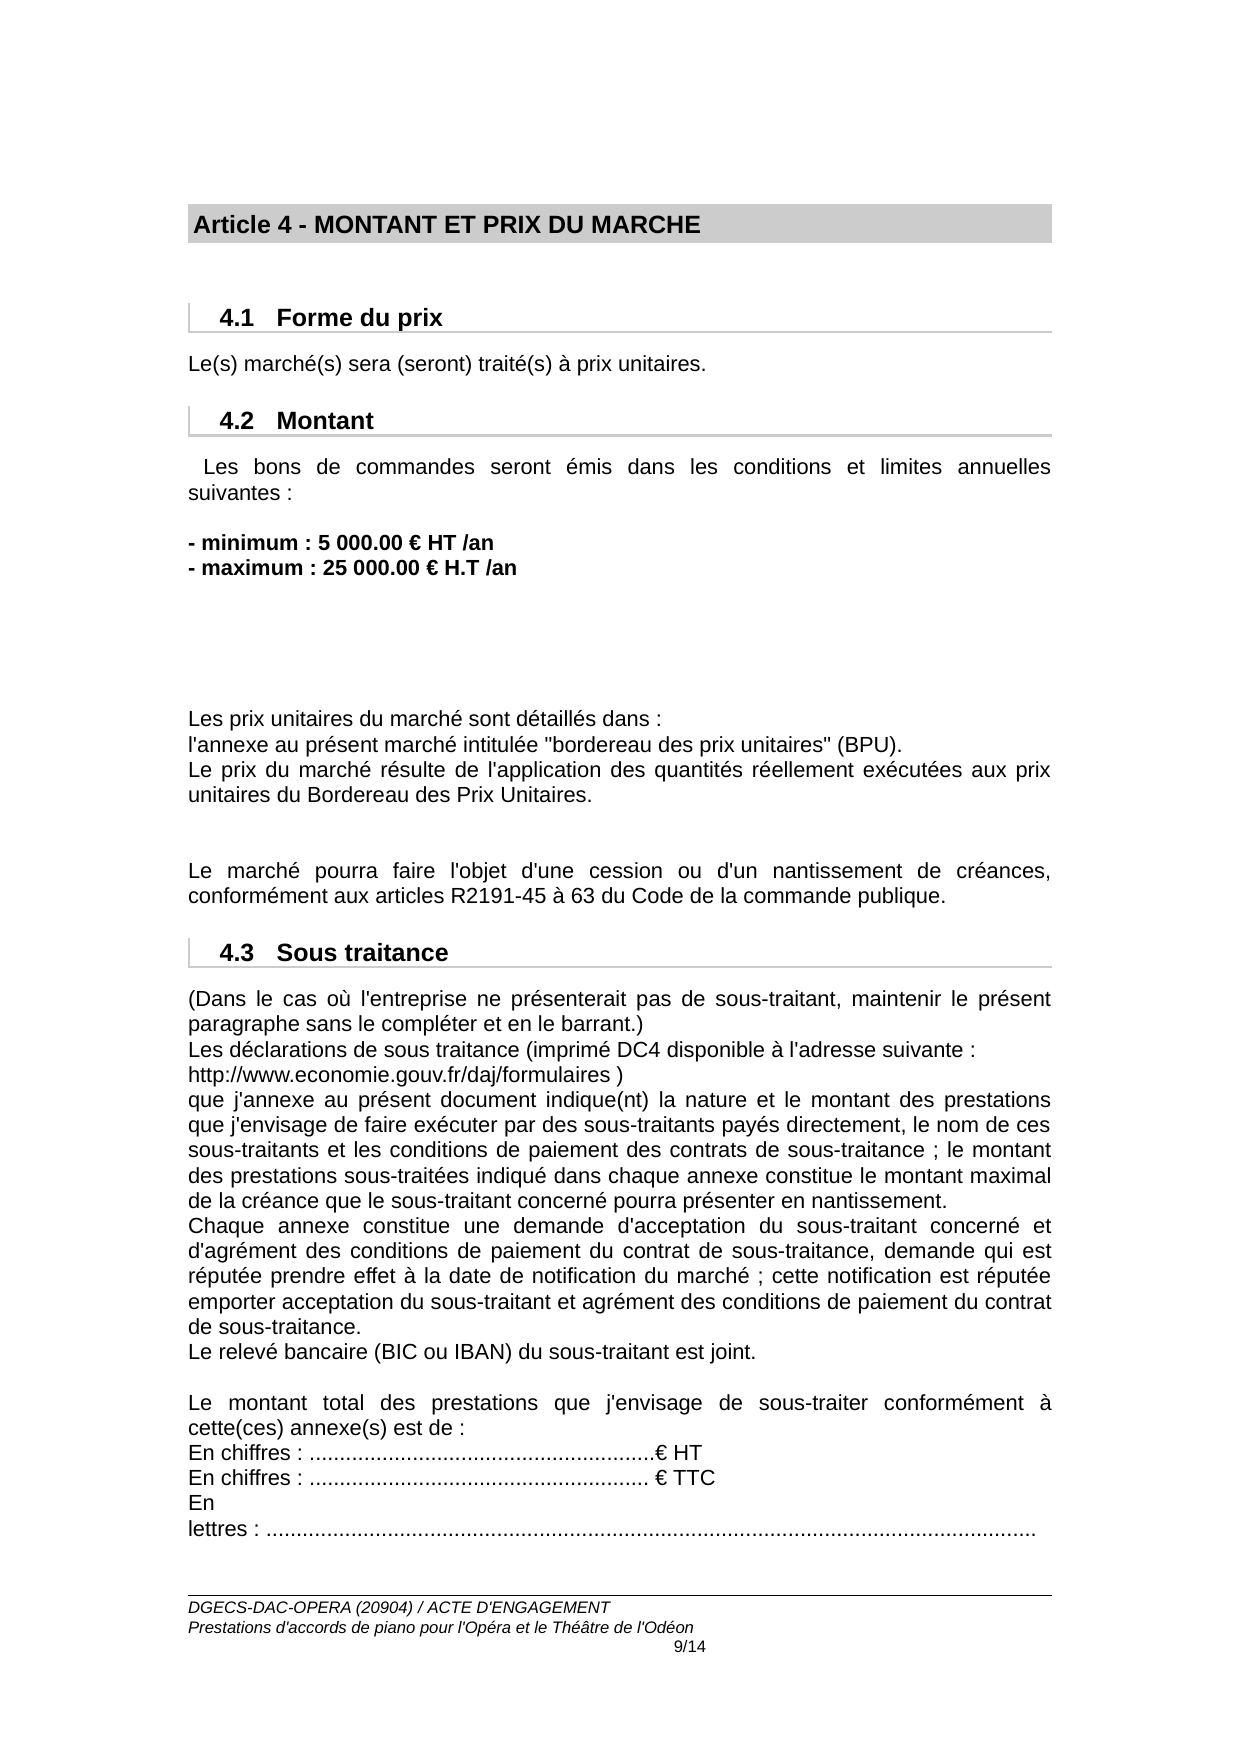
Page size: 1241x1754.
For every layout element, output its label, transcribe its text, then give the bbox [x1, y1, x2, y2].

text En chiffres : .........................................................€ HT [188, 1440, 1052, 1465]
subtitle MONTANT ET PRIX DU MARCHE [190, 207, 1050, 241]
subtitle Sous traitance [188, 937, 1052, 966]
subtitle Montant [190, 406, 1052, 434]
text Les prix unitaires du marché sont détaillés dans : [188, 706, 1052, 732]
text l'annexe au présent marché intitulée "bordereau des prix unitaires" (BPU). [188, 732, 1052, 757]
text Le prix du marché résulte de l'application des quantités réellement exécutées aux prix unitaires du Bordereau des Prix Unitaires. [188, 757, 1052, 807]
text que j'annexe au présent document indique(nt) la nature et le montant des prestations que j'envisage de faire exécuter par des sous-traitants payés directement, le nom de ces sous-traitants et les conditions de paiement des contrats de sous-traitance ; le montant des prestations sous-traitées indiqué dans chaque annexe constitue le montant maximal de la créance que le sous-traitant concerné pourra présenter en nantissement. [188, 1087, 1052, 1213]
text Le(s) marché(s) sera (seront) traité(s) à prix unitaires. [188, 351, 1052, 376]
text Le marché pourra faire l'objet d'une cession ou d'un nantissement de créances, conformément aux articles R2191-45 à 63 du Code de la commande publique. [188, 858, 1052, 908]
text Le relevé bancaire (BIC ou IBAN) du sous-traitant est joint. [188, 1339, 1052, 1364]
text Chaque annexe constitue une demande d'acceptation du sous-traitant concerné et d'agrément des conditions de paiement du contrat de sous-traitance, demande qui est réputée prendre effet à la date de notification du marché ; cette notification est réputée emporter acceptation du sous-traitant et agrément des conditions de paiement du contrat de sous-traitance. [188, 1213, 1052, 1339]
text (Dans le cas où l'entreprise ne présenterait pas de sous-traitant, maintenir le présent paragraphe sans le compléter et en le barrant.) [188, 986, 1052, 1036]
text En chiffres : ........................................................ € TTC [188, 1465, 1052, 1490]
text Les bons de commandes seront émis dans les conditions et limites annuelles suivantes : [188, 454, 1052, 505]
text Le montant total des prestations que j'envisage de sous-traiter conformément à cette(ces) annexe(s) est de : [188, 1389, 1052, 1440]
text Les déclarations de sous traitance (imprimé DC4 disponible à l'adresse suivante : [188, 1036, 1052, 1062]
text - maximum : 25 000.00 € H.T /an [188, 555, 1052, 580]
text En lettres : ............................................................................................................................... [188, 1490, 1052, 1541]
text - minimum : 5 000.00 € HT /an [188, 530, 1052, 555]
text http://www.economie.gouv.fr/daj/formulaires ) [188, 1062, 1052, 1087]
subtitle Forme du prix [188, 302, 1052, 331]
